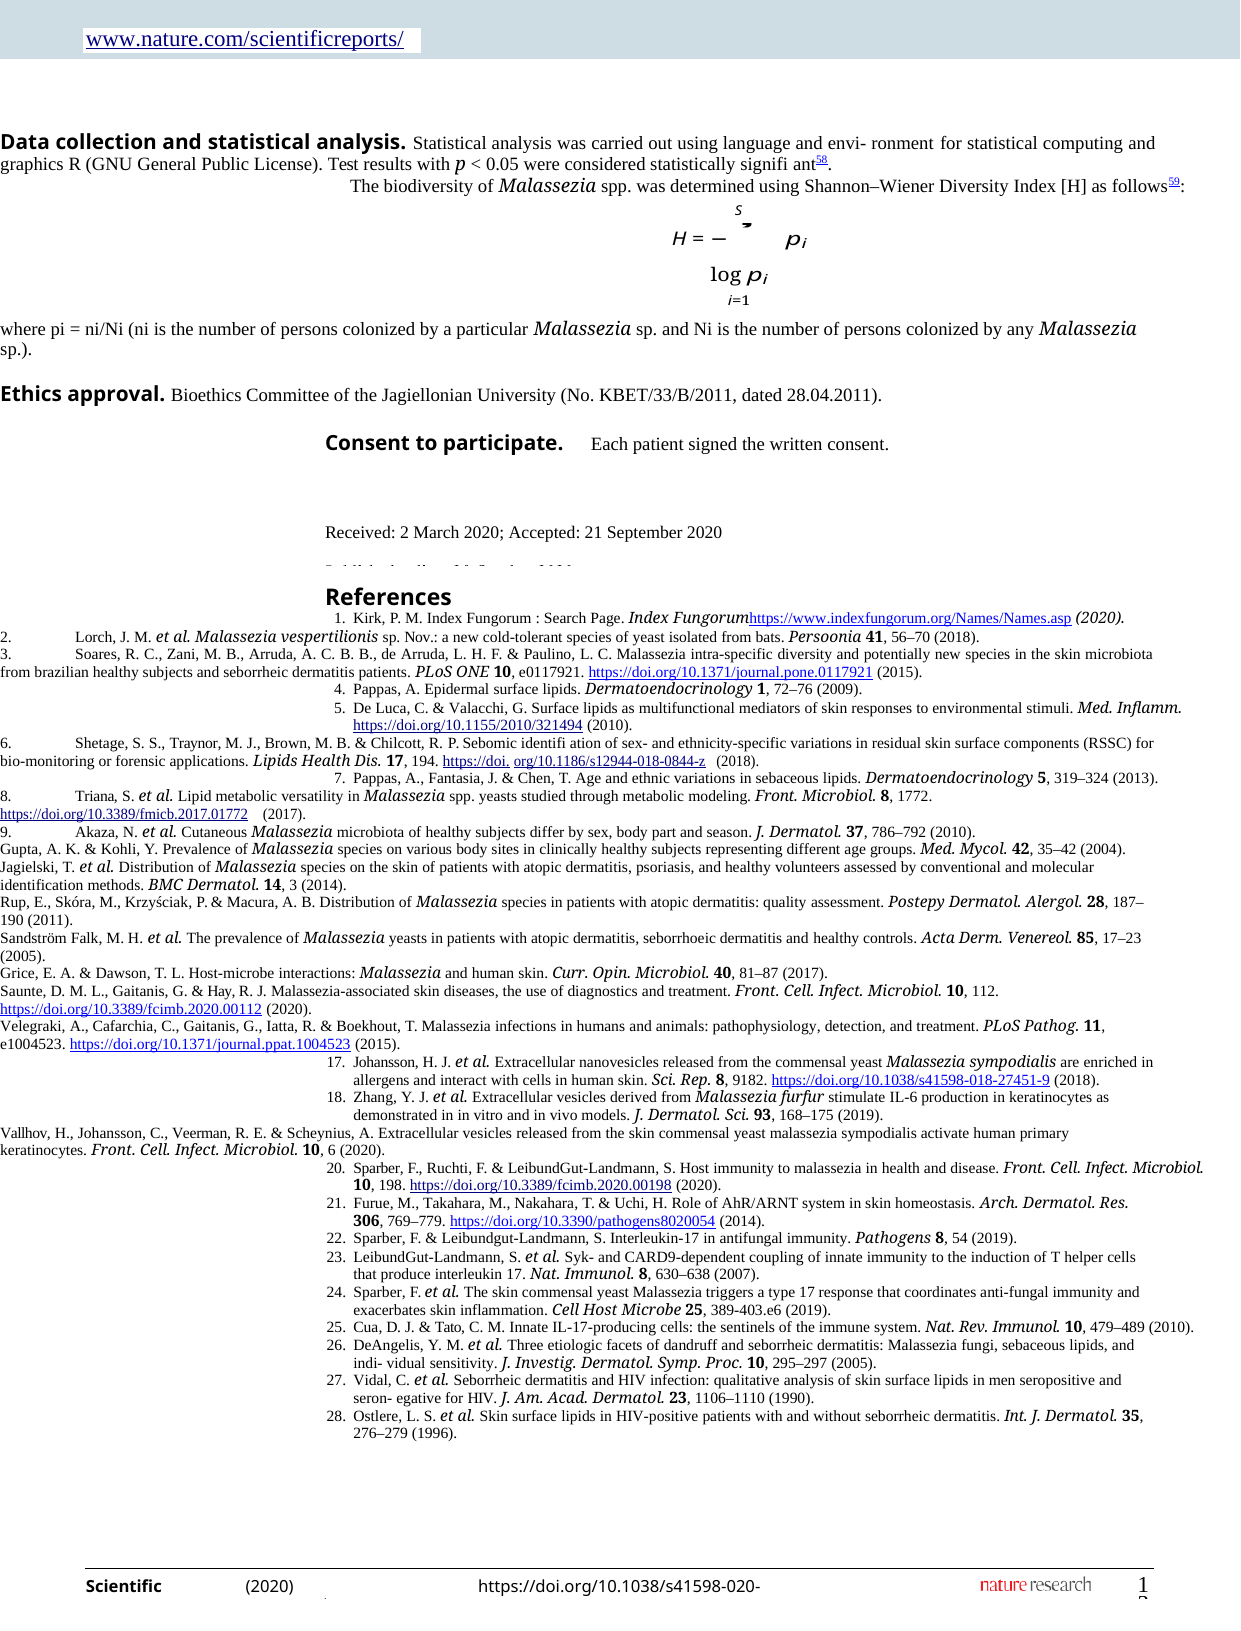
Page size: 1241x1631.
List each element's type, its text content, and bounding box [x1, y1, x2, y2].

text i=1 [656, 289, 822, 309]
list Saunte, D. M. L., Gaitanis, G. & Hay, R. J. Malassezia-associated skin diseases, the use of diagnostics and treatment. Front. Cell. Infect. Microbiol. 10, 112. https://doi.org/10.3389/fcimb.2020.00112 (2020). [0, 982, 1155, 1018]
list Zhang, Y. J. et al. Extracellular vesicles derived from Malassezia furfur stimulate IL-6 production in keratinocytes as demonstrated in in vitro and in vivo models. J. Dermatol. Sci. 93, 168–175 (2019). [326, 1088, 1155, 1124]
list Sparber, F. & Leibundgut-Landmann, S. Interleukin-17 in antifungal immunity. Pathogens 8, 54 (2019). [326, 1230, 1241, 1247]
list Sparber, F. et al. The skin commensal yeast Malassezia triggers a type 17 response that coordinates anti-fungal immunity and exacerbates skin inflammation. Cell Host Microbe 25, 389-403.e6 (2019). [326, 1283, 1155, 1319]
list Gupta, A. K. & Kohli, Y. Prevalence of Malassezia species on various body sites in clinically healthy subjects representing different age groups. Med. Mycol. 42, 35–42 (2004). [0, 841, 1155, 858]
text Received: 2 March 2020; Accepted: 21 September 2020 [325, 521, 1241, 542]
text 10, 198. https://doi.org/10.3389/fcimb.2020.00198 (2020). [353, 1176, 1241, 1194]
text Consent to participate. Each patient signed the written consent. [325, 428, 1241, 456]
text Ethics approval. Bioethics Committee of the Jagiellonian University (No. KBET/33/B/2011, dated 28.04.2011). [0, 385, 1165, 406]
text H = − , pi log pi [657, 217, 822, 289]
list De Luca, C. & Valacchi, G. Surface lipids as multifunctional mediators of skin responses to environmental stimuli. Med. Inflamm. [334, 698, 1241, 717]
list Akaza, N. et al. Cutaneous Malassezia microbiota of healthy subjects differ by sex, body part and season. J. Dermatol. 37, 786–792 (2010). [0, 823, 1155, 841]
list Soares, R. C., Zani, M. B., Arruda, A. C. B. B., de Arruda, L. H. F. & Paulino, L. C. Malassezia intra-specific diversity and potentially new species in the skin microbiota from brazilian healthy subjects and seborrheic dermatitis patients. PLoS ONE 10, e0117921. https://doi.org/10.1371/journal.pone.0117921 (2015). [0, 646, 1155, 681]
list Ostlere, L. S. et al. Skin surface lipids in HIV-positive patients with and without seborrheic dermatitis. Int. J. Dermatol. 35, 276–279 (1996). [326, 1407, 1155, 1442]
text where pi = ni/Ni (ni is the number of persons colonized by a particular Malassezia sp. and Ni is the number of persons colonized by any Malassezia sp.). [0, 318, 1165, 360]
list Furue, M., Takahara, M., Nakahara, T. & Uchi, H. Role of AhR/ARNT system in skin homeostasis. Arch. Dermatol. Res. 306, 769–779. https://doi.org/10.3390/pathogens8020054 (2014). [326, 1195, 1155, 1230]
list Vallhov, H., Johansson, C., Veerman, R. E. & Scheynius, A. Extracellular vesicles released from the skin commensal yeast malassezia sympodialis activate human primary keratinocytes. Front. Cell. Infect. Microbiol. 10, 6 (2020). [0, 1124, 1156, 1159]
subtitle References [325, 585, 1241, 610]
list Shetage, S. S., Traynor, M. J., Brown, M. B. & Chilcott, R. P. Sebomic identifi ation of sex- and ethnicity-specific variations in residual skin surface components (RSSC) for bio-monitoring or forensic applications. Lipids Health Dis. 17, 194. https://doi. org/10.1186/s12944-018-0844-z (2018). [0, 734, 1156, 770]
list Vidal, C. et al. Seborrheic dermatitis and HIV infection: qualitative analysis of skin surface lipids in men seropositive and seron- egative for HIV. J. Am. Acad. Dermatol. 23, 1106–1110 (1990). [326, 1372, 1156, 1407]
text S [237, 209, 1241, 217]
list Sparber, F., Ruchti, F. & LeibundGut-Landmann, S. Host immunity to malassezia in health and disease. Front. Cell. Infect. Microbiol. [326, 1159, 1241, 1176]
list Pappas, A. Epidermal surface lipids. Dermatoendocrinology 1, 72–76 (2009). [334, 681, 1241, 698]
list Pappas, A., Fantasia, J. & Chen, T. Age and ethnic variations in sebaceous lipids. Dermatoendocrinology 5, 319–324 (2013). [334, 770, 1241, 787]
list Lorch, J. M. et al. Malassezia vespertilionis sp. Nov.: a new cold-tolerant species of yeast isolated from bats. Persoonia 41, 56–70 (2018). [0, 628, 1155, 646]
list Sandström Falk, M. H. et al. The prevalence of Malassezia yeasts in patients with atopic dermatitis, seborrhoeic dermatitis and healthy controls. Acta Derm. Venereol. 85, 17–23 (2005). [0, 929, 1155, 964]
text The biodiversity of Malassezia spp. was determined using Shannon–Wiener Diversity Index [H] as follows59: [350, 174, 1241, 197]
text Data collection and statistical analysis. Statistical analysis was carried out using language and envi- ronment for statistical computing and graphics R (GNU General Public License). Test results with p < 0.05 were considered statistically signifi ant58. [0, 133, 1155, 174]
list DeAngelis, Y. M. et al. Three etiologic facets of dandruff and seborrheic dermatitis: Malassezia fungi, sebaceous lipids, and indi- vidual sensitivity. J. Investig. Dermatol. Symp. Proc. 10, 295–297 (2005). [326, 1336, 1155, 1372]
list Kirk, P. M. Index Fungorum : Search Page. Index Fungorumhttps://www.indexfungorum.org/Names/Names.asp (2020). [334, 610, 1241, 627]
list LeibundGut-Landmann, S. et al. Syk- and CARD9-dependent coupling of innate immunity to the induction of T helper cells that produce interleukin 17. Nat. Immunol. 8, 630–638 (2007). [326, 1248, 1155, 1283]
list Cua, D. J. & Tato, C. M. Innate IL-17-producing cells: the sentinels of the immune system. Nat. Rev. Immunol. 10, 479–489 (2010). [326, 1319, 1241, 1336]
list Grice, E. A. & Dawson, T. L. Host-microbe interactions: Malassezia and human skin. Curr. Opin. Microbiol. 40, 81–87 (2017). [0, 964, 1241, 982]
list Velegraki, A., Cafarchia, C., Gaitanis, G., Iatta, R. & Boekhout, T. Malassezia infections in humans and animals: pathophysiology, detection, and treatment. PLoS Pathog. 11, e1004523. https://doi.org/10.1371/journal.ppat.1004523 (2015). [0, 1018, 1155, 1053]
list Johansson, H. J. et al. Extracellular nanovesicles released from the commensal yeast Malassezia sympodialis are enriched in allergens and interact with cells in human skin. Sci. Rep. 8, 9182. https://doi.org/10.1038/s41598-018-27451-9 (2018). [326, 1053, 1155, 1088]
list Rup, E., Skóra, M., Krzyściak, P. & Macura, A. B. Distribution of Malassezia species in patients with atopic dermatitis: quality assessment. Postepy Dermatol. Alergol. 28, 187–190 (2011). [0, 894, 1155, 929]
list Triana, S. et al. Lipid metabolic versatility in Malassezia spp. yeasts studied through metabolic modeling. Front. Microbiol. 8, 1772. https://doi.org/10.3389/fmicb.2017.01772 (2017). [0, 787, 1155, 823]
list Jagielski, T. et al. Distribution of Malassezia species on the skin of patients with atopic dermatitis, psoriasis, and healthy volunteers assessed by conventional and molecular identification methods. BMC Dermatol. 14, 3 (2014). [0, 858, 1155, 894]
text https://doi.org/10.1155/2010/321494 (2010). [353, 717, 1241, 734]
